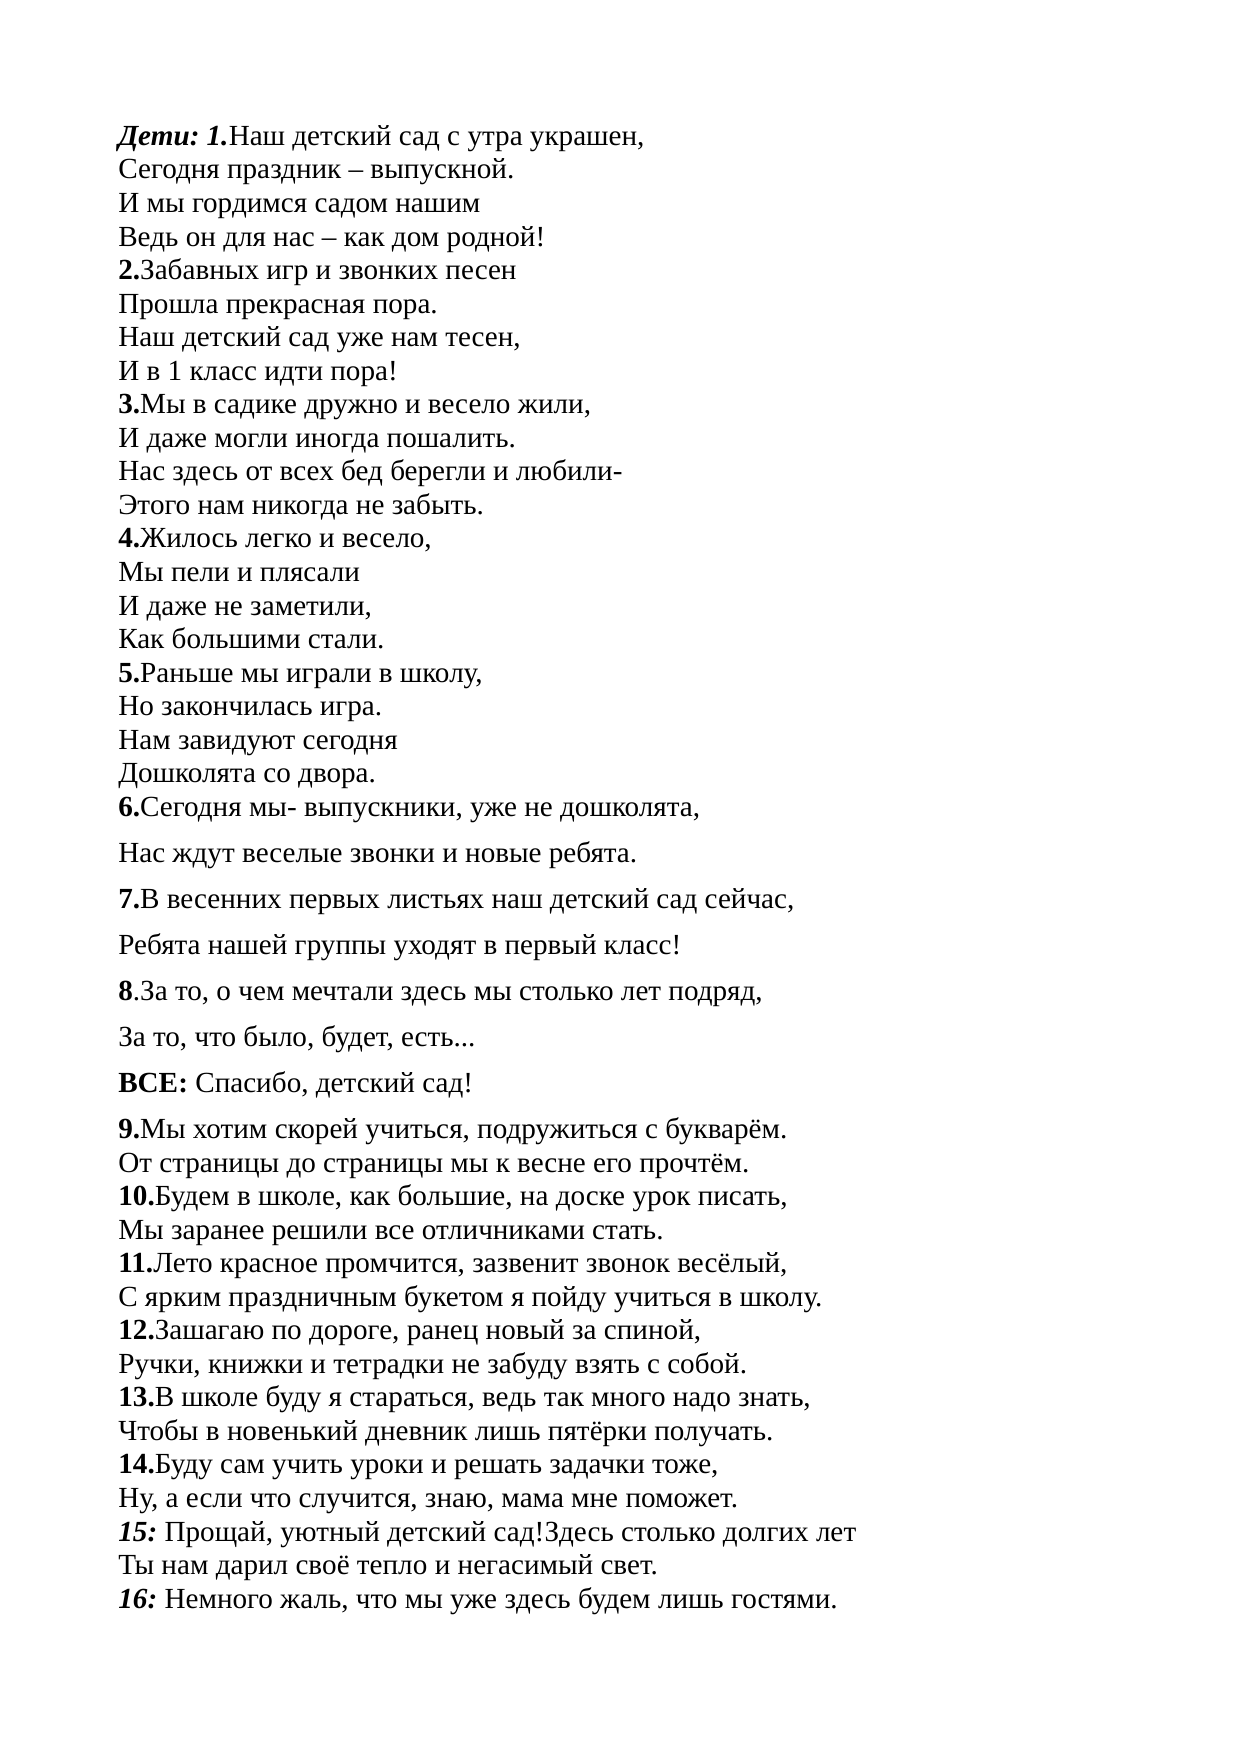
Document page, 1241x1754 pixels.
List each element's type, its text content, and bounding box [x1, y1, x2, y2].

text Дети: 1.Наш детский сад с утра украшен, Сегодня праздник – выпускной. И мы гордимся садом нашим Ведь он для нас – как дом родной! 2.Забавных игр и звонких песен Прошла прекрасная пора. Наш детский сад уже нам тесен, И в 1 класс идти пора! 3.Мы в садике дружно и весело жили, И даже могли иногда пошалить. Нас здесь от всех бед берегли и любили- Этого нам никогда не забыть. 4.Жилось легко и весело, Мы пели и плясали И даже не заметили, Как большими стали. 5.Раньше мы играли в школу, Но закончилась игра. Нам завидуют сегодня Дошколята со двора. 6.Сегодня мы- выпускники, уже не дошколята, [118, 118, 1122, 822]
text Ну, а если что случится, знаю, мама мне поможет. [118, 1480, 1122, 1514]
text 7.В весенних первых листьях наш детский сад сейчас, [118, 881, 1122, 914]
text 14.Буду сам учить уроки и решать задачки тоже, [118, 1447, 1122, 1480]
text 11.Лето красное промчится, зазвенит звонок весёлый, [118, 1245, 1122, 1279]
text 8.За то, о чем мечтали здесь мы столько лет подряд, [118, 973, 1122, 1007]
text За то, что было, будет, есть... [118, 1019, 1122, 1053]
text Мы заранее решили все отличниками стать. [118, 1212, 1122, 1245]
text Чтобы в новенький дневник лишь пятёрки получать. [118, 1413, 1122, 1447]
text 10.Будем в школе, как большие, на доске урок писать, [118, 1178, 1122, 1212]
text 16: Немного жаль, что мы уже здесь будем лишь гостями. [118, 1581, 1122, 1614]
text С ярким праздничным букетом я пойду учиться в школу. [118, 1279, 1122, 1312]
text ВСЕ: Спасибо, детский сад! [118, 1065, 1122, 1099]
text Ребята нашей группы уходят в первый класс! [118, 927, 1122, 961]
text 9.Мы хотим скорей учиться, подружиться с букварём. [118, 1111, 1122, 1145]
text 15: Прощай, уютный детский сад!Здесь столько долгих лет Ты нам дарил своё тепло и негасимый свет. [118, 1514, 1122, 1581]
text Нас ждут веселые звонки и новые ребята. [118, 835, 1122, 868]
text 13.В школе буду я стараться, ведь так много надо знать, [118, 1379, 1122, 1413]
text От страницы до страницы мы к весне его прочтём. [118, 1145, 1122, 1178]
text 12.Зашагаю по дороге, ранец новый за спиной, [118, 1312, 1122, 1346]
text Ручки, книжки и тетрадки не забуду взять с собой. [118, 1346, 1122, 1379]
